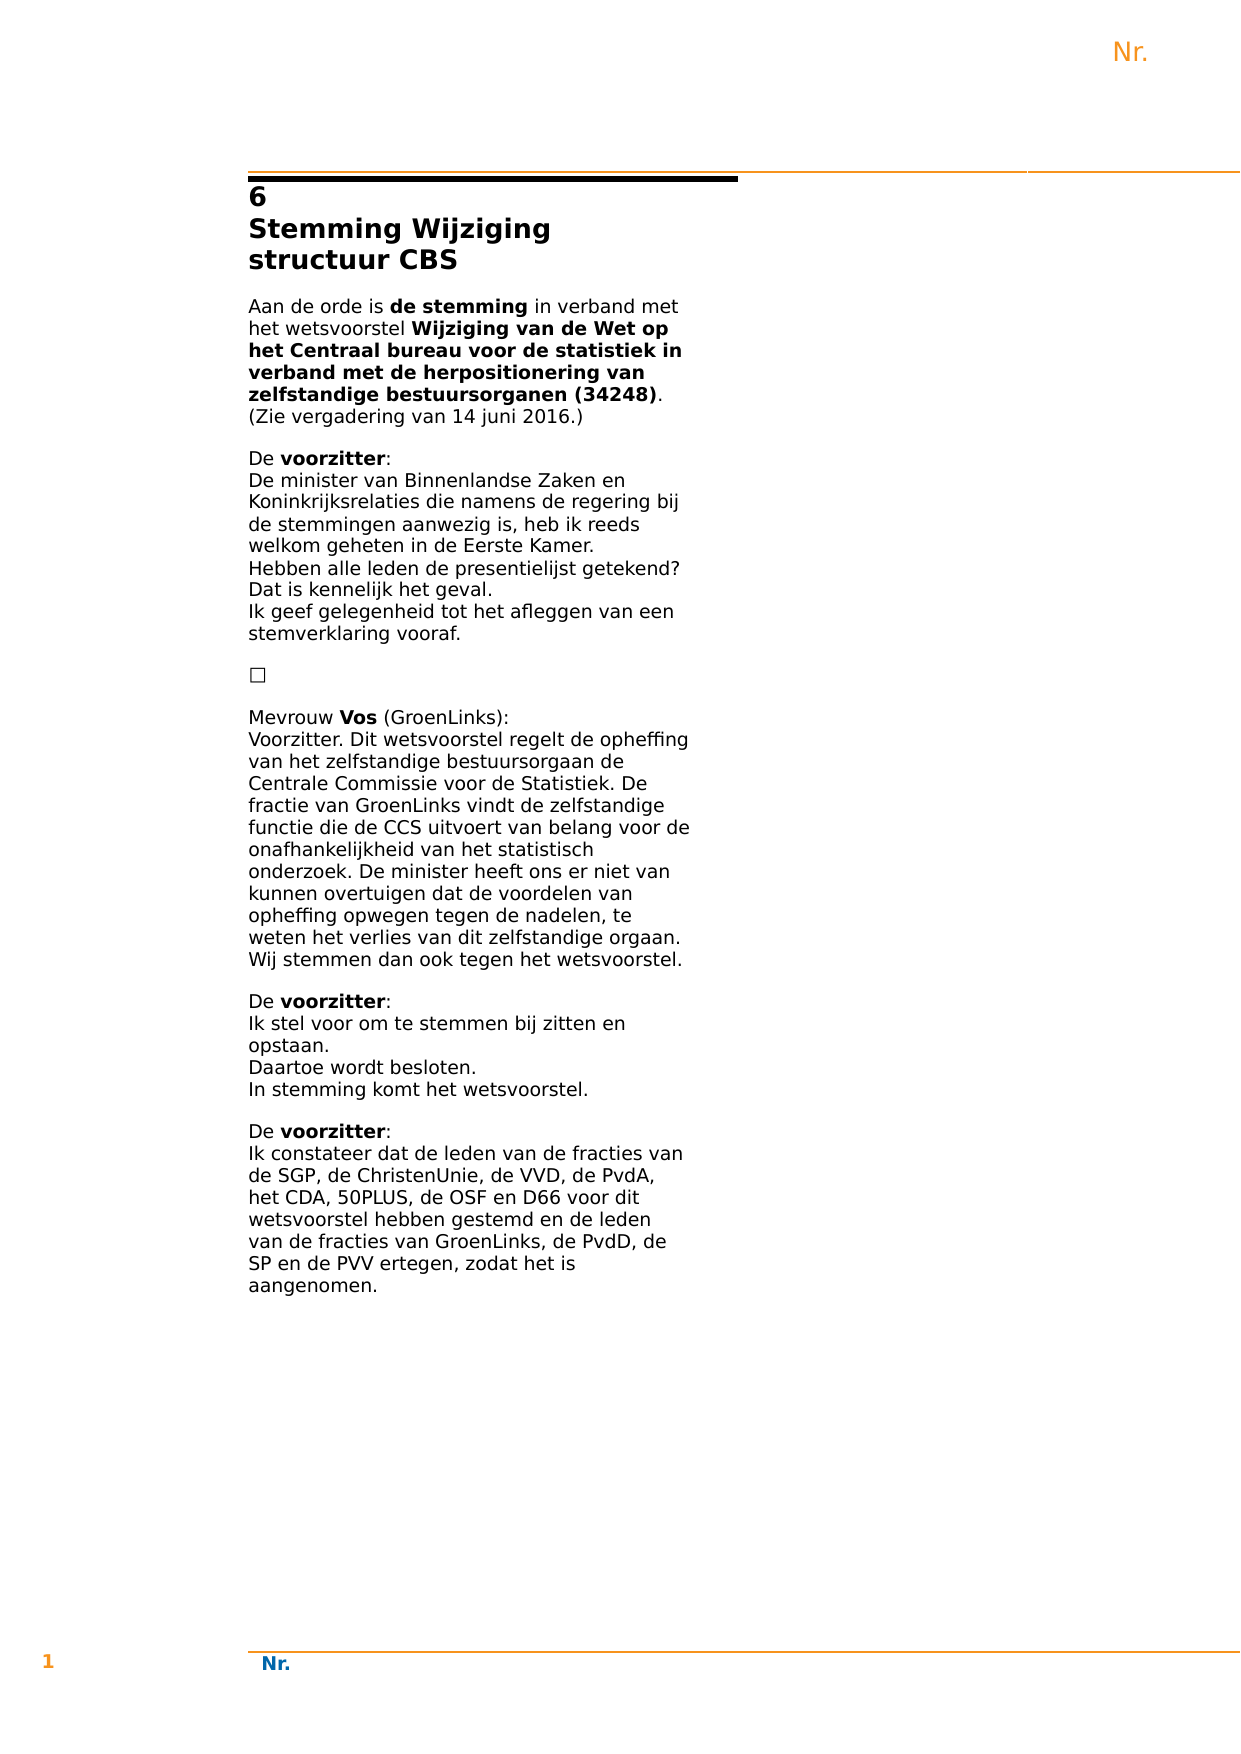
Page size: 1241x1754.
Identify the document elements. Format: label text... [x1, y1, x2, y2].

text Ik stel voor om te stemmen bij zitten en opstaan. [248, 1013, 691, 1057]
text ⬜ [248, 665, 691, 687]
text De voorzitter: [248, 447, 691, 469]
text De minister van Binnenlandse Zaken en Koninkrijksrelaties die namens de regering bij de stemmingen aanwezig is, heb ik reeds welkom geheten in de Eerste Kamer. [248, 469, 691, 557]
text Hebben alle leden de presentielijst getekend? Dat is kennelijk het geval. [248, 557, 691, 601]
text De voorzitter: [248, 1121, 691, 1143]
text Mevrouw Vos (GroenLinks): [248, 707, 691, 729]
text Daartoe wordt besloten. [248, 1057, 691, 1079]
text (Zie vergadering van 14 juni 2016.) [248, 406, 691, 427]
text Ik geef gelegenheid tot het afleggen van een stemverklaring vooraf. [248, 601, 691, 645]
text Voorzitter. Dit wetsvoorstel regelt de opheffing van het zelfstandige bestuursorgaan de Centrale Commissie voor de Statistiek. De fractie van GroenLinks vindt de zelfstandige functie die de CCS uitvoert van belang voor de onafhankelijkheid van het statistisch onderzoek. De minister heeft ons er niet van kunnen overtuigen dat de voordelen van opheffing opwegen tegen de nadelen, te weten het verlies van dit zelfstandige orgaan. Wij stemmen dan ook tegen het wetsvoorstel. [248, 729, 691, 971]
text De voorzitter: [248, 991, 691, 1013]
title 6 Stemming Wijziging structuur CBS [248, 182, 691, 276]
text In stemming komt het wetsvoorstel. [248, 1079, 691, 1101]
text Ik constateer dat de leden van de fracties van de SGP, de ChristenUnie, de VVD, de PvdA, het CDA, 50PLUS, de OSF en D66 voor dit wetsvoorstel hebben gestemd en de leden van de fracties van GroenLinks, de PvdD, de SP en de PVV ertegen, zodat het is aangenomen. [248, 1143, 691, 1297]
text Aan de orde is de stemming in verband met het wetsvoorstel Wijziging van de Wet op het Centraal bureau voor de statistiek in verband met de herpositionering van zelfstandige bestuursorganen (34248). [248, 296, 691, 406]
